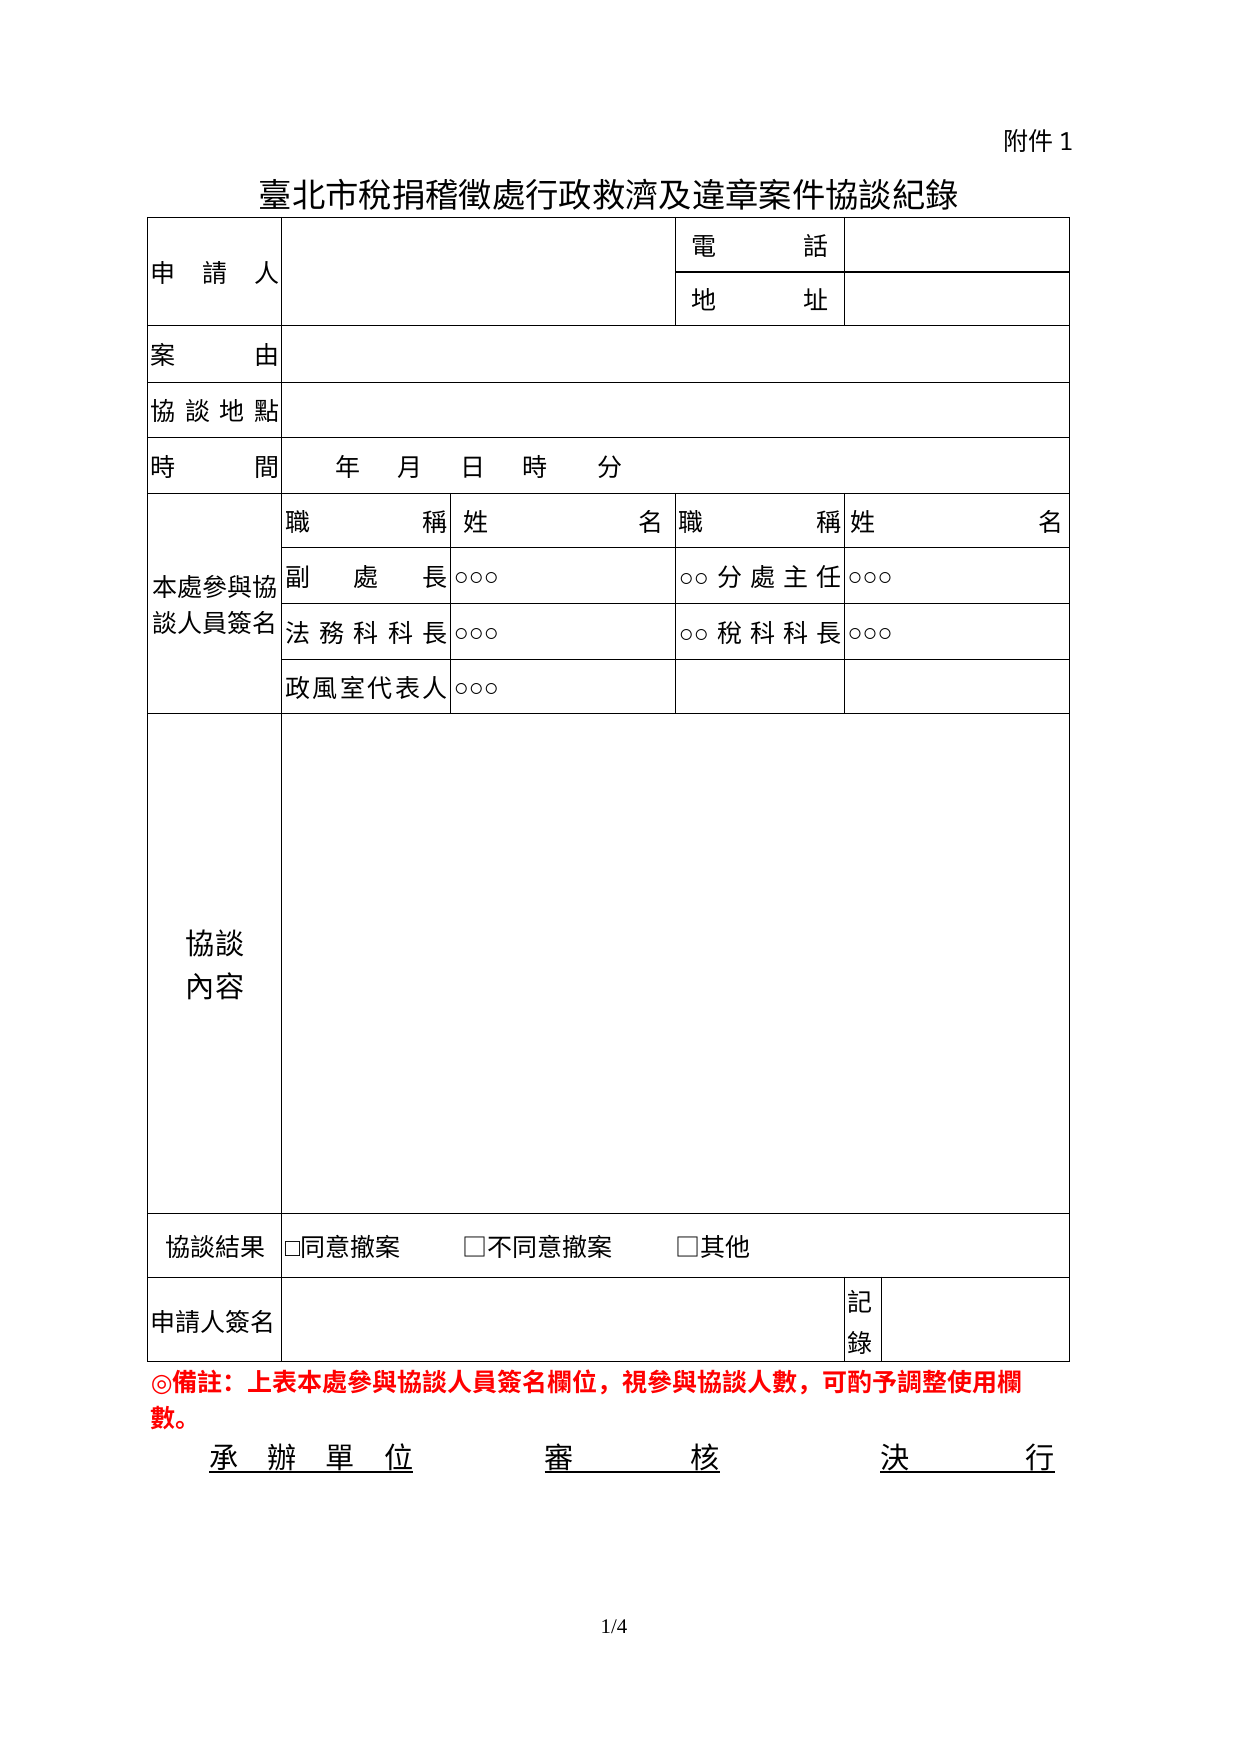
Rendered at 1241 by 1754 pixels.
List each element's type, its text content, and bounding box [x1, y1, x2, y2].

table_cell 電 話 [676, 218, 844, 271]
table_cell [282, 1278, 844, 1361]
table_cell 申請人 [148, 218, 281, 325]
table_cell 協談結果 [148, 1214, 281, 1277]
table_cell 姓 名 [845, 494, 1069, 547]
table_cell 職 稱 [282, 494, 450, 547]
table_header 臺北市稅捐稽徵處行政救濟及違章案件協談紀錄 [148, 169, 1069, 217]
table_cell 法務科科長 [282, 604, 450, 659]
table_cell ○○○ [845, 604, 1069, 659]
table_cell ○○○ [451, 548, 675, 603]
table_cell ○○分處主任 [676, 548, 844, 603]
table_cell 姓 名 [451, 494, 675, 547]
table_cell [845, 218, 1069, 271]
table_cell 副處長 [282, 548, 450, 603]
table_cell 時 間 [148, 438, 281, 493]
table_cell 案由 [148, 326, 281, 382]
table_cell □同意撤案 □不同意撤案 □其他 [282, 1214, 1069, 1277]
table_cell [845, 660, 1069, 713]
table_cell [282, 714, 1069, 1213]
table_header 臺北市稅捐稽徵處行政救濟及違章案件協談紀錄 [994, 112, 1126, 168]
table_cell [282, 326, 1069, 382]
table_cell 本處參與協談人員簽名 [148, 494, 281, 713]
table_cell 年 月 日 時 分 [282, 438, 1069, 493]
table_cell 協談地點 [148, 383, 281, 437]
table_cell ◎備註：上表本處參與協談人員簽名欄位，視參與協談人數，可酌予調整使用欄數。 承 辦 單 位 審 核 決 行 [148, 1362, 1069, 1511]
table_cell [282, 383, 1069, 437]
table_cell 地 址 [676, 273, 844, 325]
table_cell 職 稱 [676, 494, 844, 547]
table_cell 申請人簽名 [148, 1278, 281, 1361]
table_cell ○○稅科科長 [676, 604, 844, 659]
table_cell ○○○ [451, 660, 675, 713]
table_cell [282, 218, 675, 325]
table_cell 記錄 [845, 1278, 881, 1361]
table_cell [845, 273, 1069, 325]
table_cell 政風室代表人 [282, 660, 450, 713]
table_cell [882, 1278, 1069, 1361]
table_cell ○○○ [451, 604, 675, 659]
table_cell [676, 660, 844, 713]
table_cell 協談 內容 [148, 714, 281, 1213]
table_cell ○○○ [845, 548, 1069, 603]
